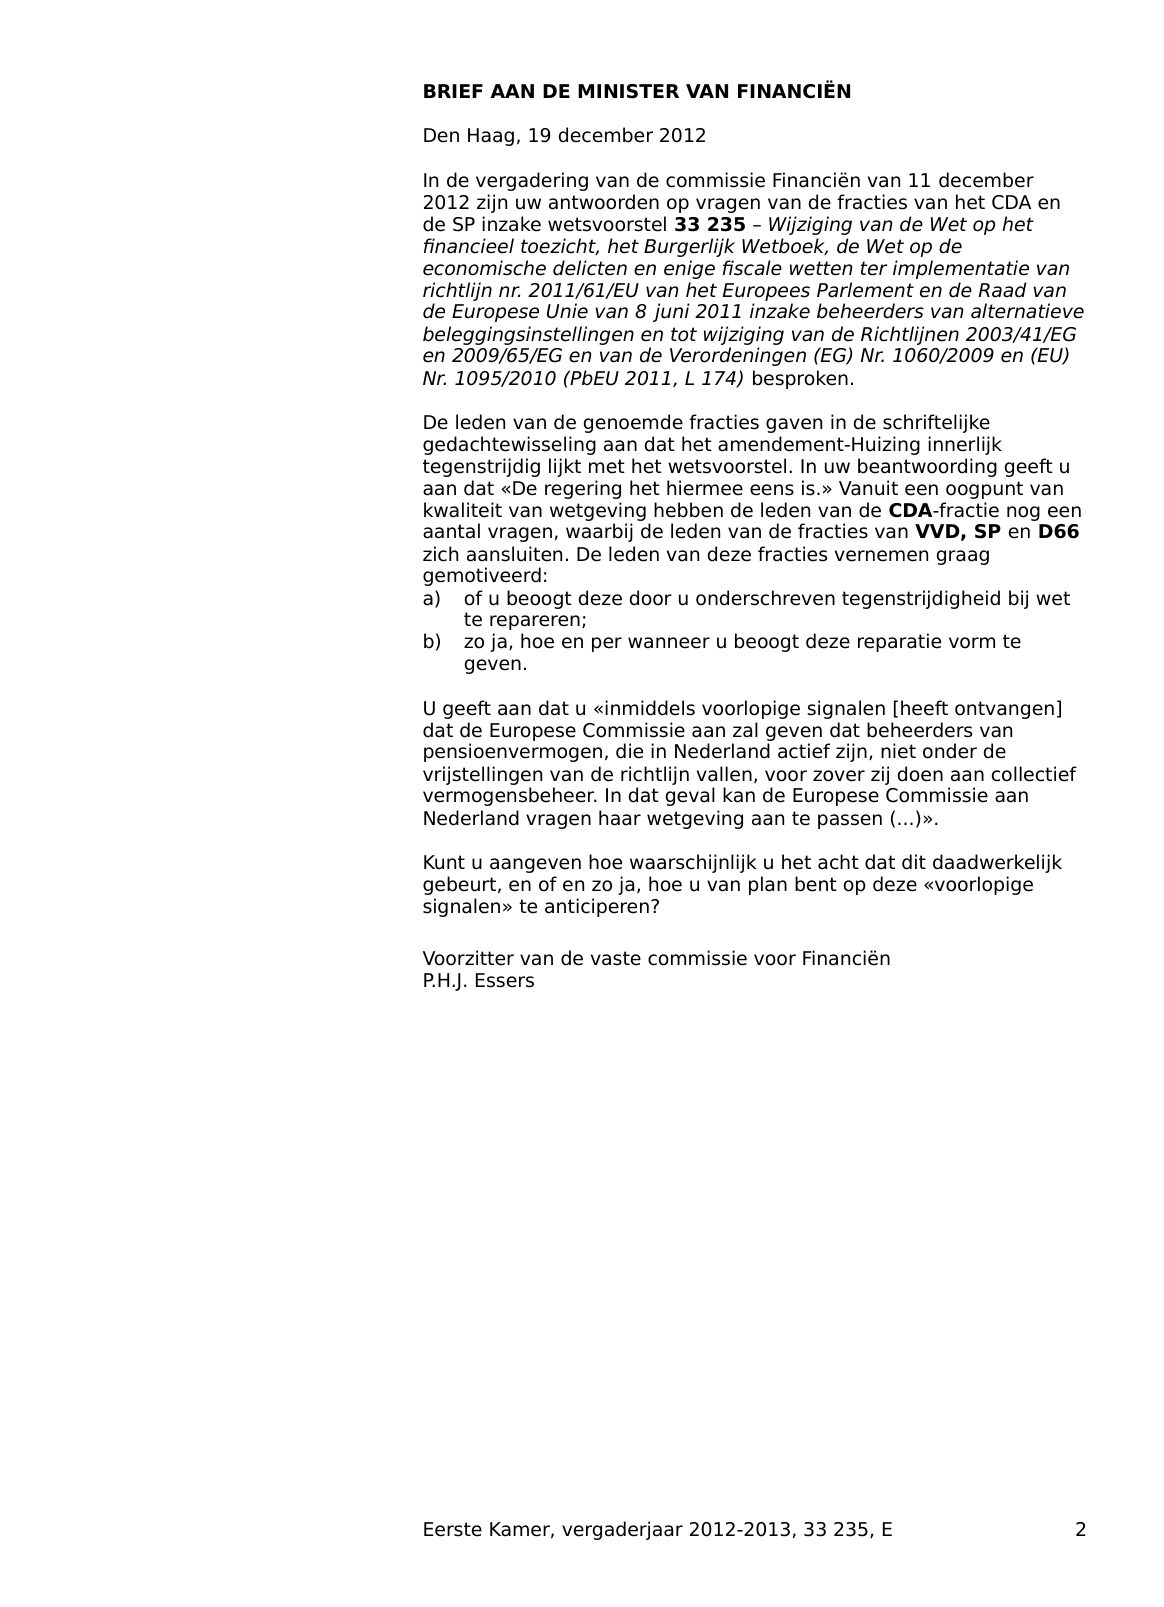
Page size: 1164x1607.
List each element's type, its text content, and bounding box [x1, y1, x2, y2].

text De leden van de genoemde fracties gaven in de schriftelijke gedachtewisseling aan dat het amendement-Huizing innerlijk tegenstrijdig lijkt met het wetsvoorstel. In uw beantwoording geeft u aan dat «De regering het hiermee eens is.» Vanuit een oogpunt van kwaliteit van wetgeving hebben de leden van de CDA-fractie nog een aantal vragen, waarbij de leden van de fracties van VVD, SP en D66 zich aansluiten. De leden van deze fracties vernemen graag gemotiveerd: [422, 412, 1087, 587]
text U geeft aan dat u «inmiddels voorlopige signalen [heeft ontvangen] dat de Europese Commissie aan zal geven dat beheerders van pensioenvermogen, die in Nederland actief zijn, niet onder de vrijstellingen van de richtlijn vallen, voor zover zij doen aan collectief vermogensbeheer. In dat geval kan de Europese Commissie aan Nederland vragen haar wetgeving aan te passen (...)». [422, 697, 1087, 829]
text Kunt u aangeven hoe waarschijnlijk u het acht dat dit daadwerkelijk gebeurt, en of en zo ja, hoe u van plan bent op deze «voorlopige signalen» te anticiperen? [422, 852, 1087, 917]
text In de vergadering van de commissie Financiën van 11 december 2012 zijn uw antwoorden op vragen van de fracties van het CDA en de SP inzake wetsvoorstel 33 235 – Wijziging van de Wet op het financieel toezicht, het Burgerlijk Wetboek, de Wet op de economische delicten en enige fiscale wetten ter implementatie van richtlijn nr. 2011/61/EU van het Europees Parlement en de Raad van de Europese Unie van 8 juni 2011 inzake beheerders van alternatieve beleggingsinstellingen en tot wijziging van de Richtlijnen 2003/41/EG en 2009/65/EG en van de Verordeningen (EG) Nr. 1060/2009 en (EU) Nr. 1095/2010 (PbEU 2011, L 174) besproken. [422, 169, 1087, 389]
subtitle BRIEF AAN DE MINISTER VAN FINANCIËN [422, 81, 1087, 103]
text Den Haag, 19 december 2012 [422, 125, 1087, 147]
text a) of u beoogt deze door u onderschreven tegenstrijdigheid bij wet te repareren; [422, 587, 1087, 631]
text b) zo ja, hoe en per wanneer u beoogt deze reparatie vorm te geven. [422, 631, 1087, 675]
text Voorzitter van de vaste commissie voor Financiën P.H.J. Essers [422, 947, 1087, 991]
